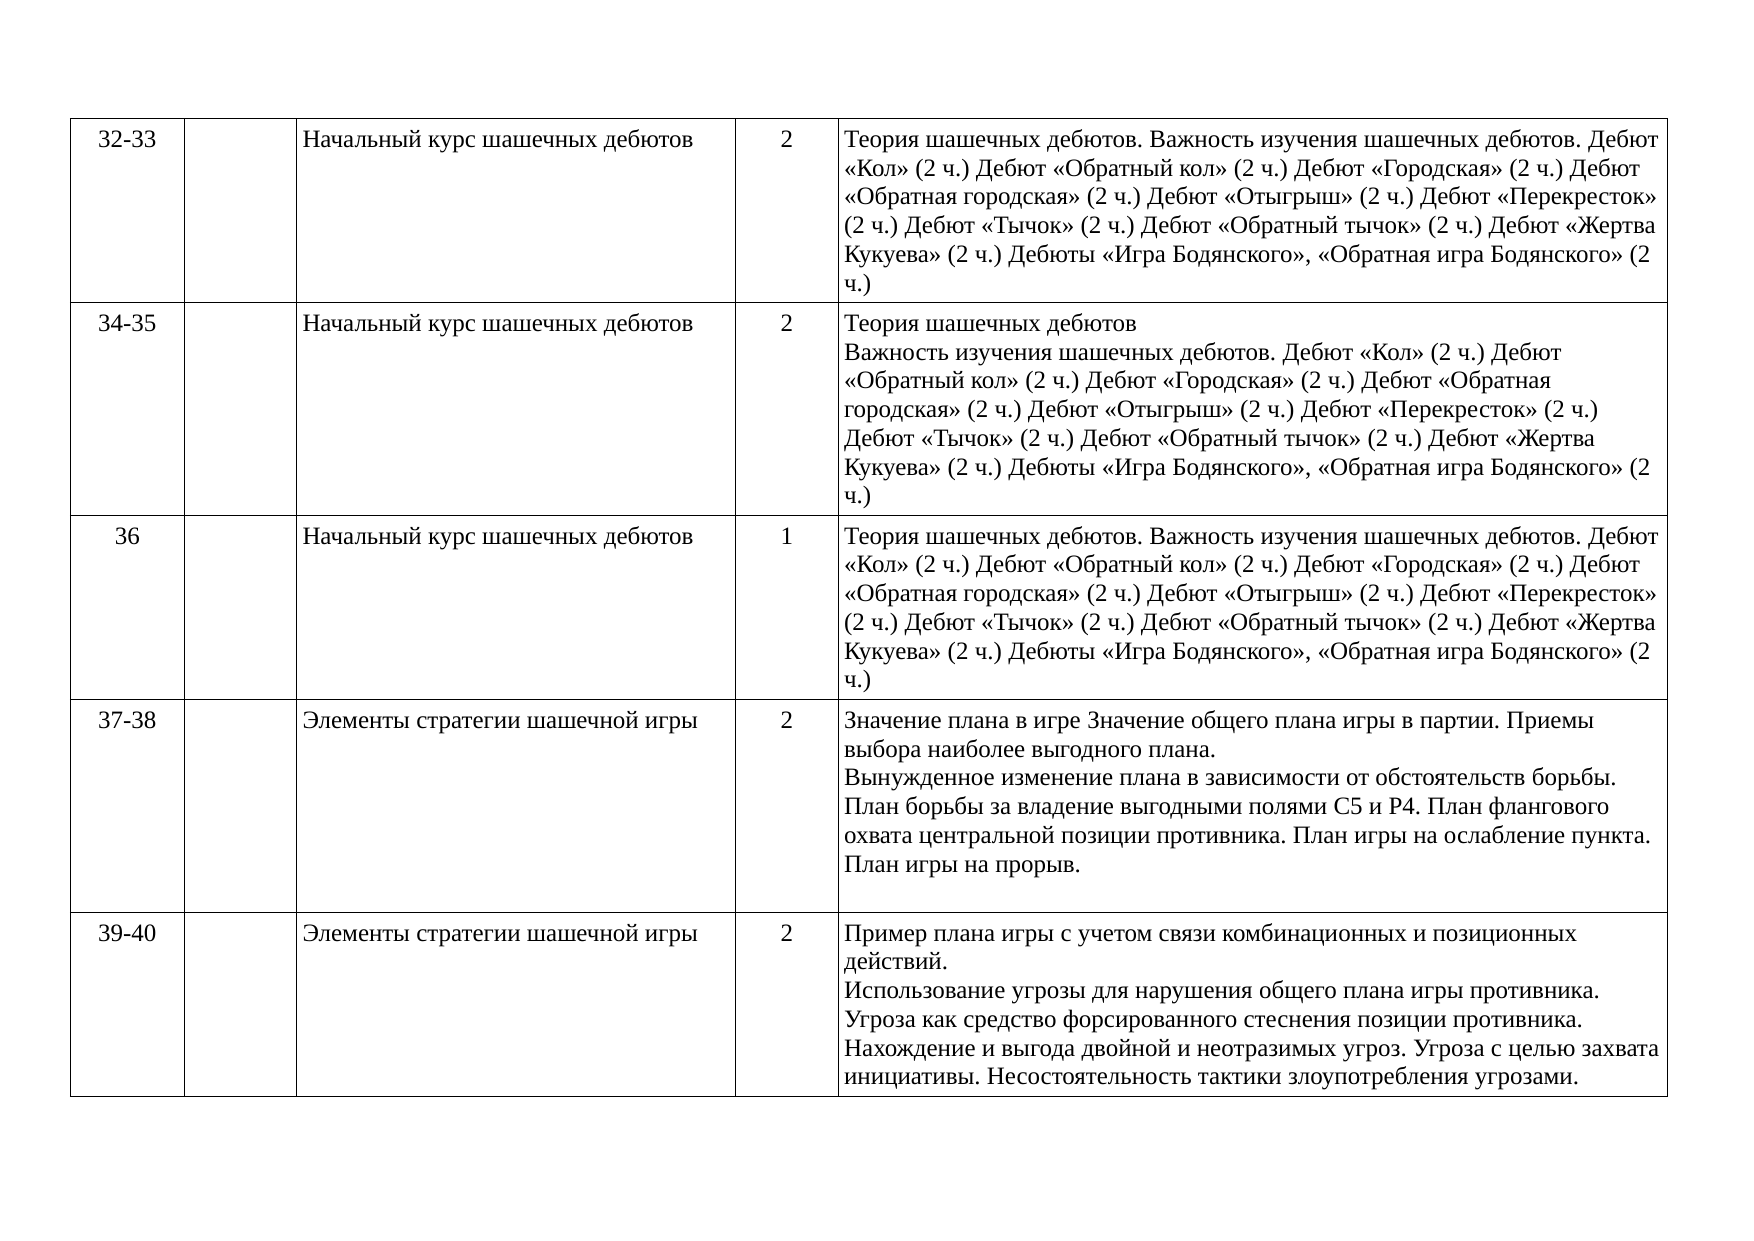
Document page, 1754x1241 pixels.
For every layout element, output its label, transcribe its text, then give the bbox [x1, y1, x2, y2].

table_cell Теория шашечных дебютов Важность изучения шашечных дебютов. Дебют «Кол» (2 ч.) Дебют «Обратный кол» (2 ч.) Дебют «Городская» (2 ч.) Дебют «Обратная городская» (2 ч.) Дебют «Отыгрыш» (2 ч.) Дебют «Перекресток» (2 ч.) Дебют «Тычок» (2 ч.) Дебют «Обратный тычок» (2 ч.) Дебют «Жертва Кукуева» (2 ч.) Дебюты «Игра Бодянского», «Обратная игра Бодянского» (2 ч.) [839, 303, 1667, 515]
table_cell Начальный курс шашечных дебютов [297, 119, 735, 302]
table_cell 34-35 [71, 303, 184, 515]
table_cell [185, 119, 296, 302]
table_cell [185, 913, 296, 1096]
table_cell 39-40 [71, 913, 184, 1096]
table_cell [185, 516, 296, 699]
table_cell [185, 700, 296, 912]
table_cell Теория шашечных дебютов. Важность изучения шашечных дебютов. Дебют «Кол» (2 ч.) Дебют «Обратный кол» (2 ч.) Дебют «Городская» (2 ч.) Дебют «Обратная городская» (2 ч.) Дебют «Отыгрыш» (2 ч.) Дебют «Перекресток» (2 ч.) Дебют «Тычок» (2 ч.) Дебют «Обратный тычок» (2 ч.) Дебют «Жертва Кукуева» (2 ч.) Дебюты «Игра Бодянского», «Обратная игра Бодянского» (2 ч.) [839, 516, 1667, 699]
table_cell 36 [71, 516, 184, 699]
table_cell 32-33 [71, 119, 184, 302]
table_cell Начальный курс шашечных дебютов [297, 303, 735, 515]
table_cell Значение плана в игре Значение общего плана игры в партии. Приемы выбора наиболее выгодного плана. Вынужденное изменение плана в зависимости от обстоятельств борьбы. План борьбы за владение выгодными полями С5 и Р4. План флангового охвата центральной позиции противника. План игры на ослабление пункта. План игры на прорыв. [839, 700, 1667, 912]
table_cell Пример плана игры с учетом связи комбинационных и позиционных действий. Использование угрозы для нарушения общего плана игры противника. Угроза как средство форсированного стеснения позиции противника. Нахождение и выгода двойной и неотразимых угроз. Угроза с целью захвата инициативы. Несостоятельность тактики злоупотребления угрозами. [839, 913, 1667, 1096]
table_cell 2 [736, 700, 838, 912]
table_cell 1 [736, 516, 838, 699]
table_cell Элементы стратегии шашечной игры [297, 913, 735, 1096]
table_cell 37-38 [71, 700, 184, 912]
table_cell 2 [736, 913, 838, 1096]
table_cell Теория шашечных дебютов. Важность изучения шашечных дебютов. Дебют «Кол» (2 ч.) Дебют «Обратный кол» (2 ч.) Дебют «Городская» (2 ч.) Дебют «Обратная городская» (2 ч.) Дебют «Отыгрыш» (2 ч.) Дебют «Перекресток» (2 ч.) Дебют «Тычок» (2 ч.) Дебют «Обратный тычок» (2 ч.) Дебют «Жертва Кукуева» (2 ч.) Дебюты «Игра Бодянского», «Обратная игра Бодянского» (2 ч.) [839, 119, 1667, 302]
table_cell 2 [736, 303, 838, 515]
table_cell Начальный курс шашечных дебютов [297, 516, 735, 699]
table_cell [185, 303, 296, 515]
table_cell 2 [736, 119, 838, 302]
table_cell Элементы стратегии шашечной игры [297, 700, 735, 912]
